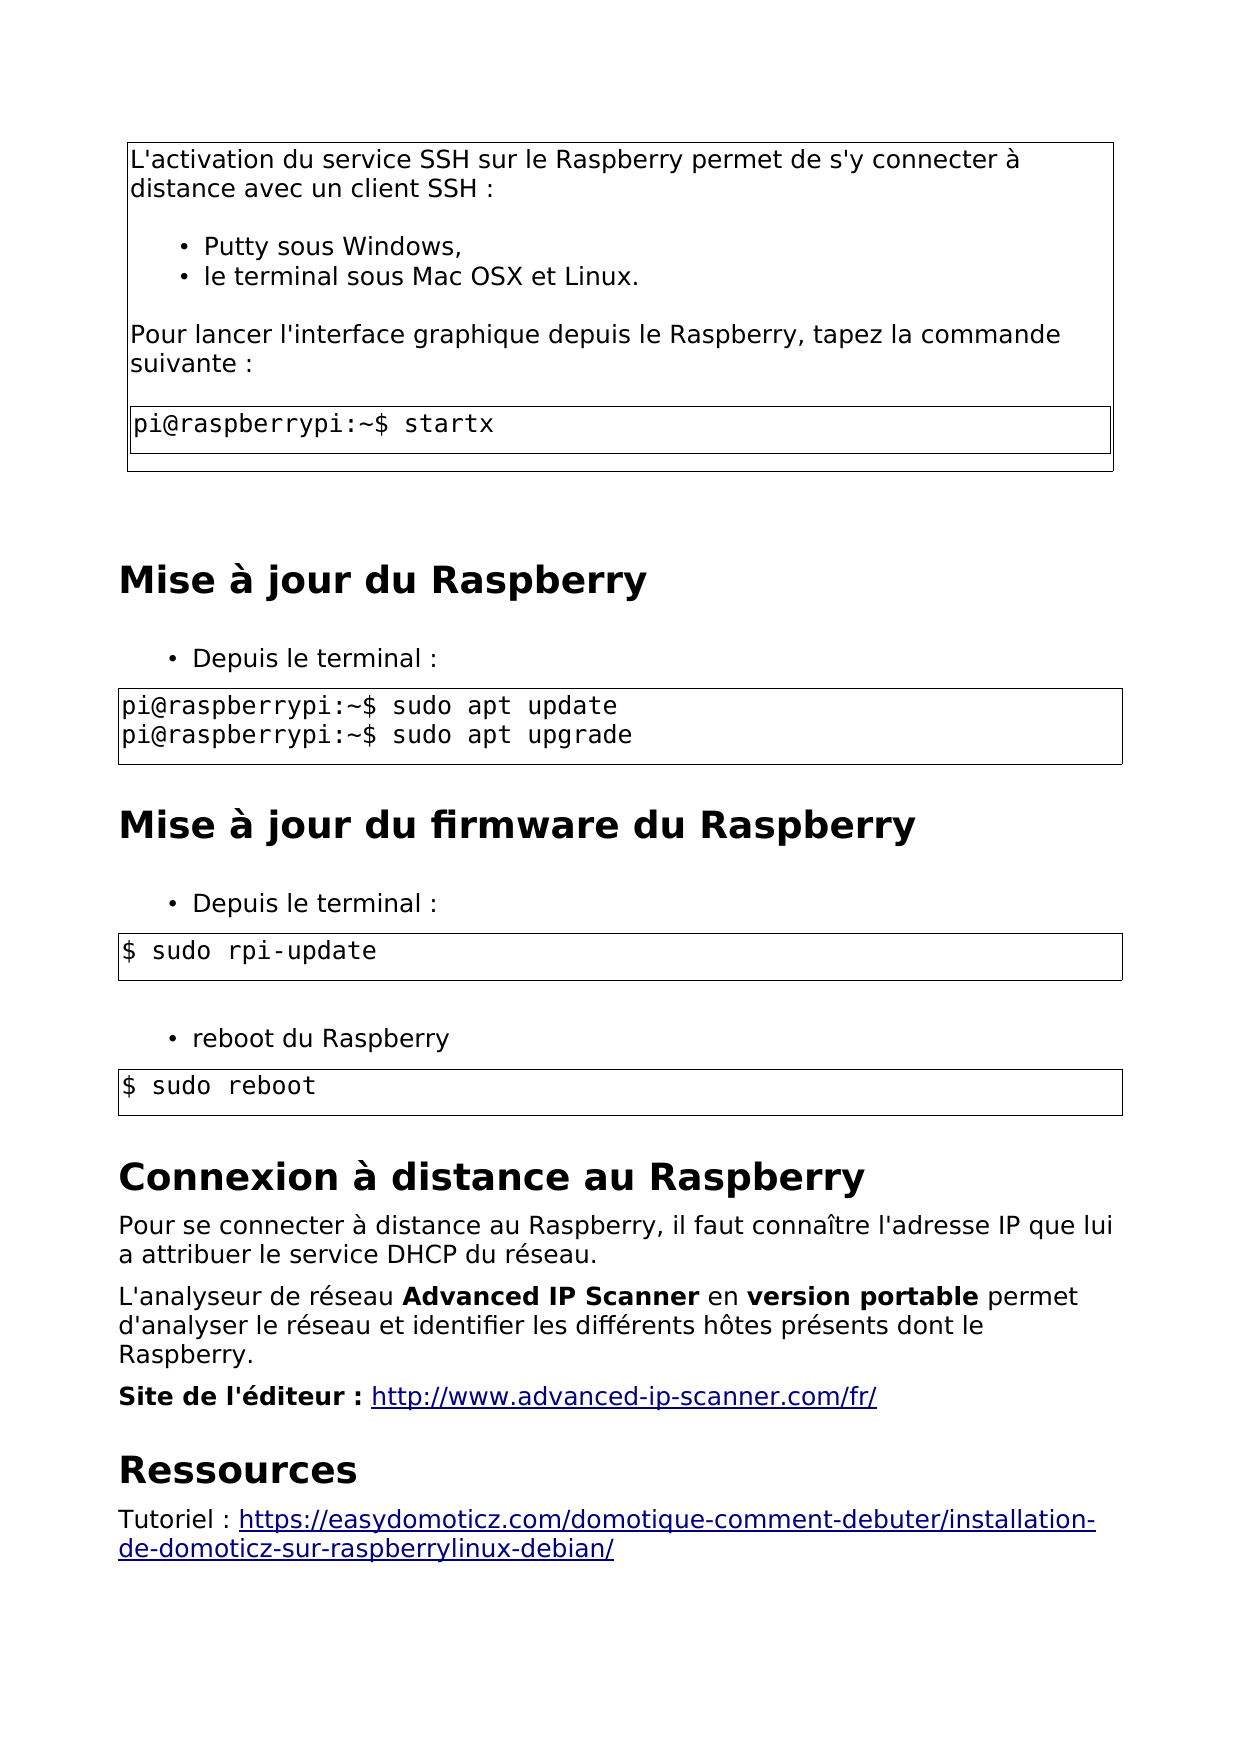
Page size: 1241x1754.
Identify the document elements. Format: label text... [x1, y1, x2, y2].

text Pour se connecter à distance au Raspberry, il faut connaître l'adresse IP que lui a attribuer le service DHCP du réseau. [118, 1211, 1122, 1270]
list Depuis le terminal : [177, 644, 1122, 673]
text Site de l'éditeur : http://www.advanced-ip-scanner.com/fr/ [118, 1382, 1122, 1411]
text L'analyseur de réseau Advanced IP Scanner en version portable permet d'analyser le réseau et identifier les différents hôtes présents dont le Raspberry. [118, 1282, 1122, 1370]
table_header $ sudo reboot [119, 1070, 1122, 1115]
text Tutoriel : https://easydomoticz.com/domotique-comment-debuter/installation-de-domoticz-sur-raspberrylinux-debian/ [118, 1505, 1122, 1563]
table_header $ sudo rpi-update [119, 934, 1122, 980]
list reboot du Raspberry [177, 1024, 1122, 1054]
table_header pi@raspberrypi:~$ sudo apt update pi@raspberrypi:~$ sudo apt upgrade [119, 689, 1122, 764]
list Depuis le terminal : [177, 889, 1122, 918]
subtitle Connexion à distance au Raspberry [118, 1155, 1122, 1199]
table_header L'activation du service SSH sur le Raspberry permet de s'y connecter à distance avec un client SSH : Putty sous Windows, le terminal sous Mac OSX et Linux. Pour lancer l'interface graphique depuis le Raspberry, tapez la commande suivante : [128, 143, 1113, 471]
subtitle Mise à jour du firmware du Raspberry [118, 804, 1122, 847]
subtitle Ressources [118, 1449, 1122, 1493]
table_header pi@raspberrypi:~$ startx [131, 407, 1110, 453]
subtitle Mise à jour du Raspberry [118, 558, 1122, 602]
